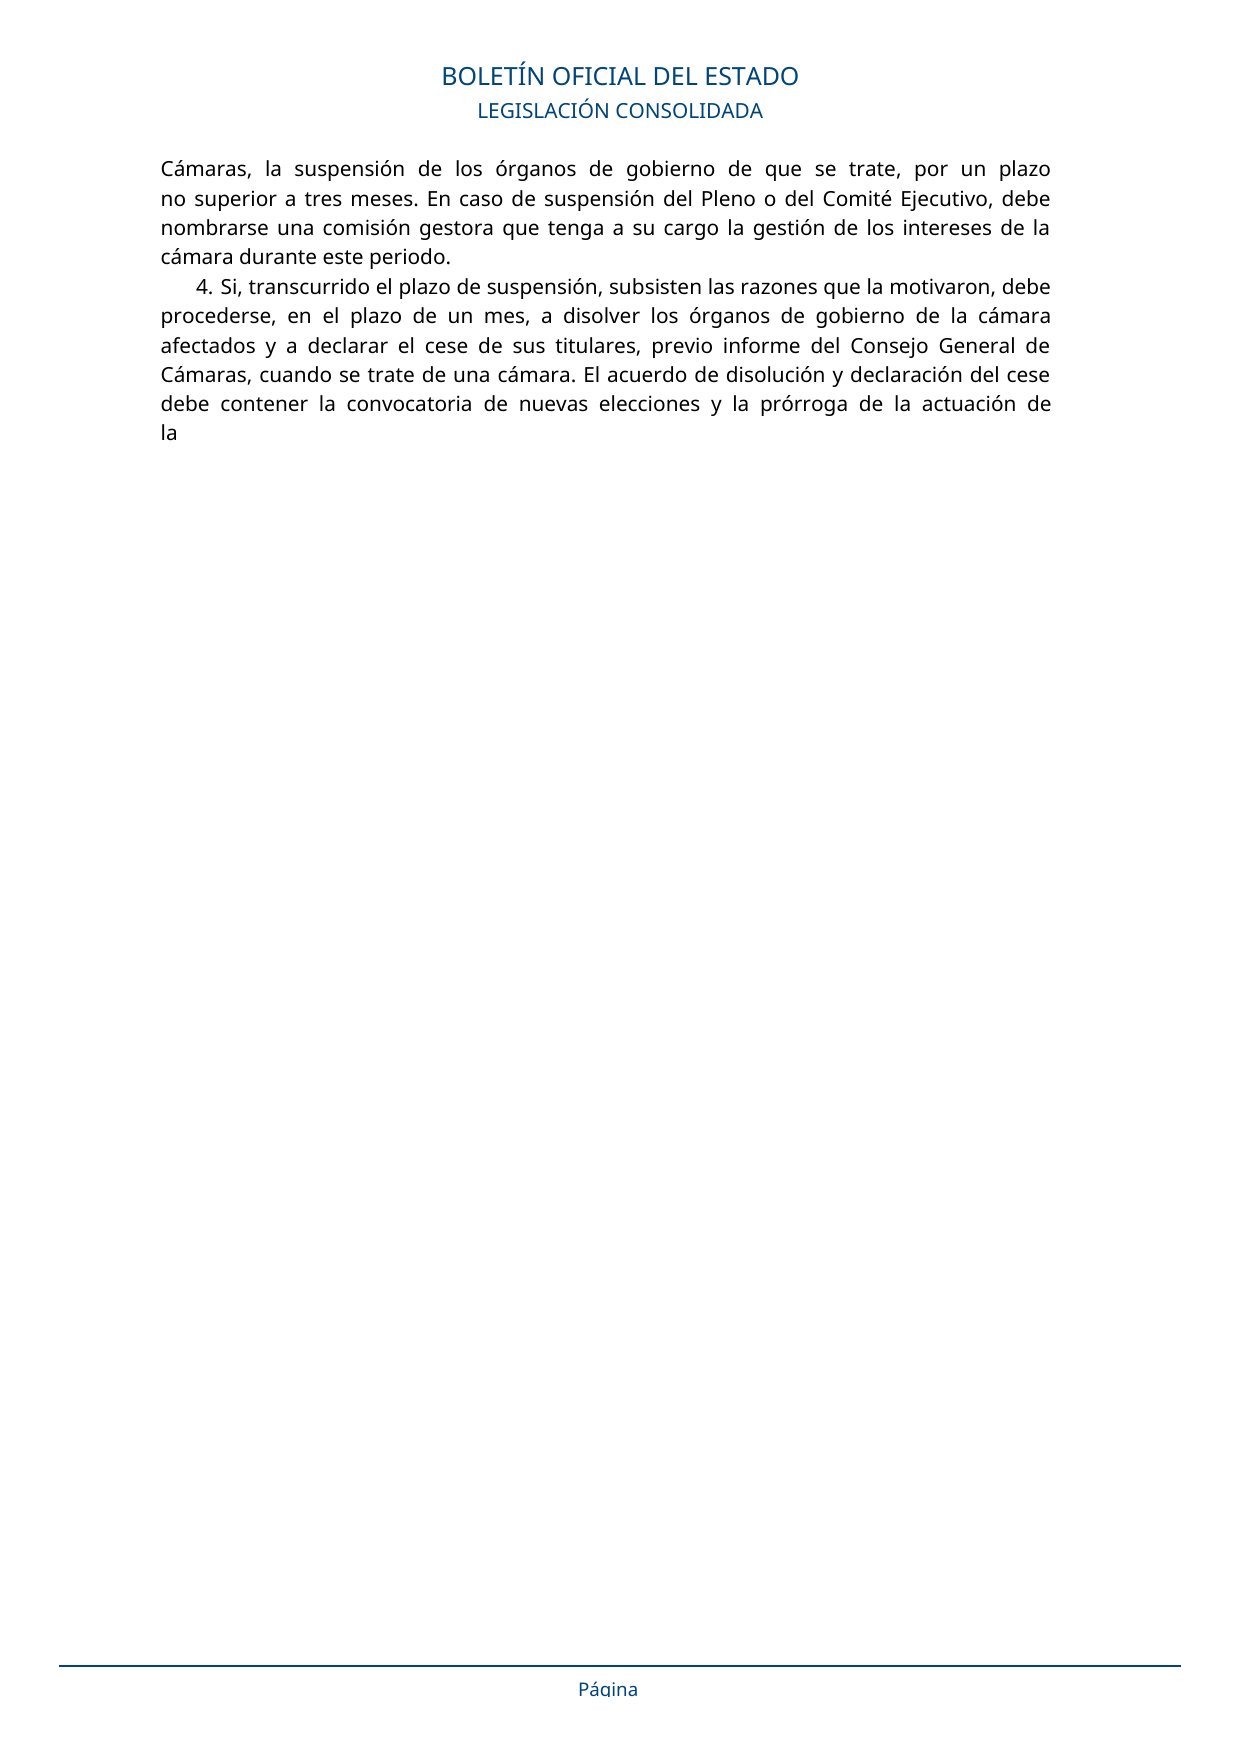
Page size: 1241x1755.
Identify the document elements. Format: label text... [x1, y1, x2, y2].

list Cámaras, la suspensión de los órganos de gobierno de que se trate, por un plazo no superior a tres meses. En caso de suspensión del Pleno o del Comité Ejecutivo, debe nombrarse una comisión gestora que tenga a su cargo la gestión de los intereses de la cámara durante este periodo. [160, 154, 1052, 271]
list Si, transcurrido el plazo de suspensión, subsisten las razones que la motivaron, debe procederse, en el plazo de un mes, a disolver los órganos de gobierno de la cámara afectados y a declarar el cese de sus titulares, previo informe del Consejo General de Cámaras, cuando se trate de una cámara. El acuerdo de disolución y declaración del cese debe contener la convocatoria de nuevas elecciones y la prórroga de la actuación de la [160, 272, 1052, 447]
